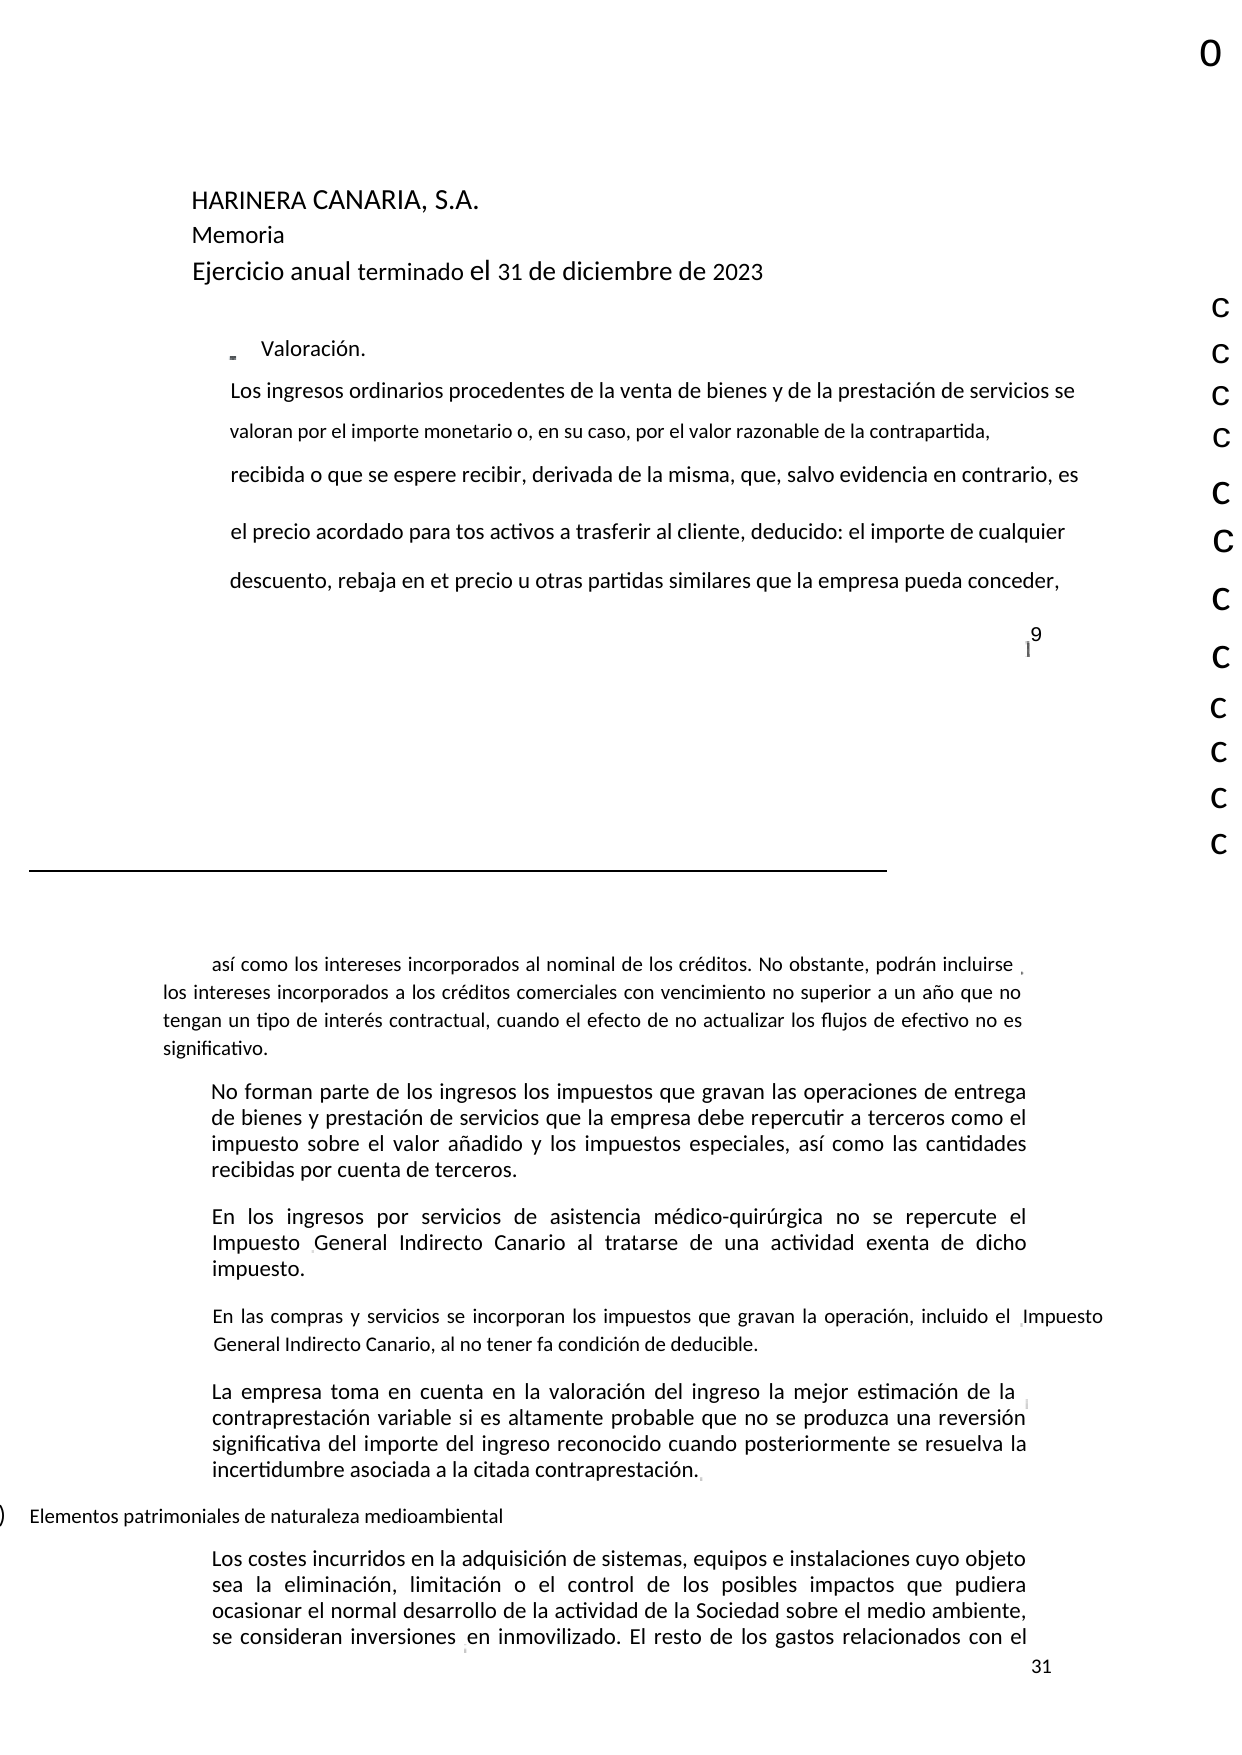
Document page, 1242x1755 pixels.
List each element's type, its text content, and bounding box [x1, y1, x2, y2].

table_cell Valoración. [229, 334, 1203, 376]
list Elementos patrimoniales de naturaleza medioambiental [0, 1499, 1028, 1530]
table_cell c [1203, 376, 1227, 418]
table_cell recibida o que se espere recibir, derivada de la misma, que, salvo evidencia en contrario, es [229, 460, 1203, 517]
text No forman parte de los ingresos los impuestos que gravan las operaciones de entrega de bienes y prestación de servicios que la empresa debe repercutir a terceros como el impuesto sobre el valor añadido y los impuestos especiales, así como las cantidades recibidas por cuenta de terceros. [211, 1078, 1028, 1183]
table_cell 9 [229, 624, 1203, 682]
text En las compras y servicios se incorporan los impuestos que gravan la operación, incluido el Impuesto General Indirecto Canario, al no tener fa condición de deducible. [212, 1303, 1103, 1356]
table_cell Los ingresos ordinarios procedentes de la venta de bienes y de la prestación de servicios se [229, 376, 1203, 418]
table_cell descuento, rebaja en et precio u otras partidas similares que la empresa pueda conceder, [229, 566, 1203, 624]
text Los costes incurridos en la adquisición de sistemas, equipos e instalaciones cuyo objeto sea la eliminación, limitación o el control de los posibles impactos que pudiera ocasionar el normal desarrollo de la actividad de la Sociedad sobre el medio ambiente, se consideran inversiones en inmovilizado. El resto de los gastos relacionados con el [212, 1546, 1028, 1653]
table_cell valoran por el importe monetario o, en su caso, por el valor razonable de la contrapartida, [229, 418, 1203, 460]
text La empresa toma en cuenta en la valoración del ingreso la mejor estimación de la contraprestación variable si es altamente probable que no se produzca una reversión significativa del importe del ingreso reconocido cuando posteriormente se resuelva la incertidumbre asociada a la citada contraprestación. [212, 1376, 1028, 1483]
table_cell c [1203, 334, 1227, 376]
table_cell el precio acordado para tos activos a trasferir al cliente, deducido: el importe de cualquier [229, 518, 1203, 566]
table_header c [1203, 288, 1227, 334]
text c c c c [1206, 682, 1230, 865]
text así como los intereses incorporados al nominal de los créditos. No obstante, podrán incluirse los intereses incorporados a los créditos comerciales con vencimiento no superior a un año que no tengan un tipo de interés contractual, cuando el efecto de no actualizar los flujos de efectivo no es significativo. [163, 951, 1023, 1060]
text En los ingresos por servicios de asistencia médico-quirúrgica no se repercute el Impuesto General Indirecto Canario al tratarse de una actividad exenta de dicho impuesto. [212, 1204, 1028, 1282]
table_cell c [1203, 624, 1227, 682]
table_cell c [1203, 460, 1227, 517]
table_cell c [1203, 518, 1227, 566]
table_cell c [1203, 566, 1227, 624]
table_header [229, 288, 1203, 334]
table_cell c [1203, 418, 1227, 460]
